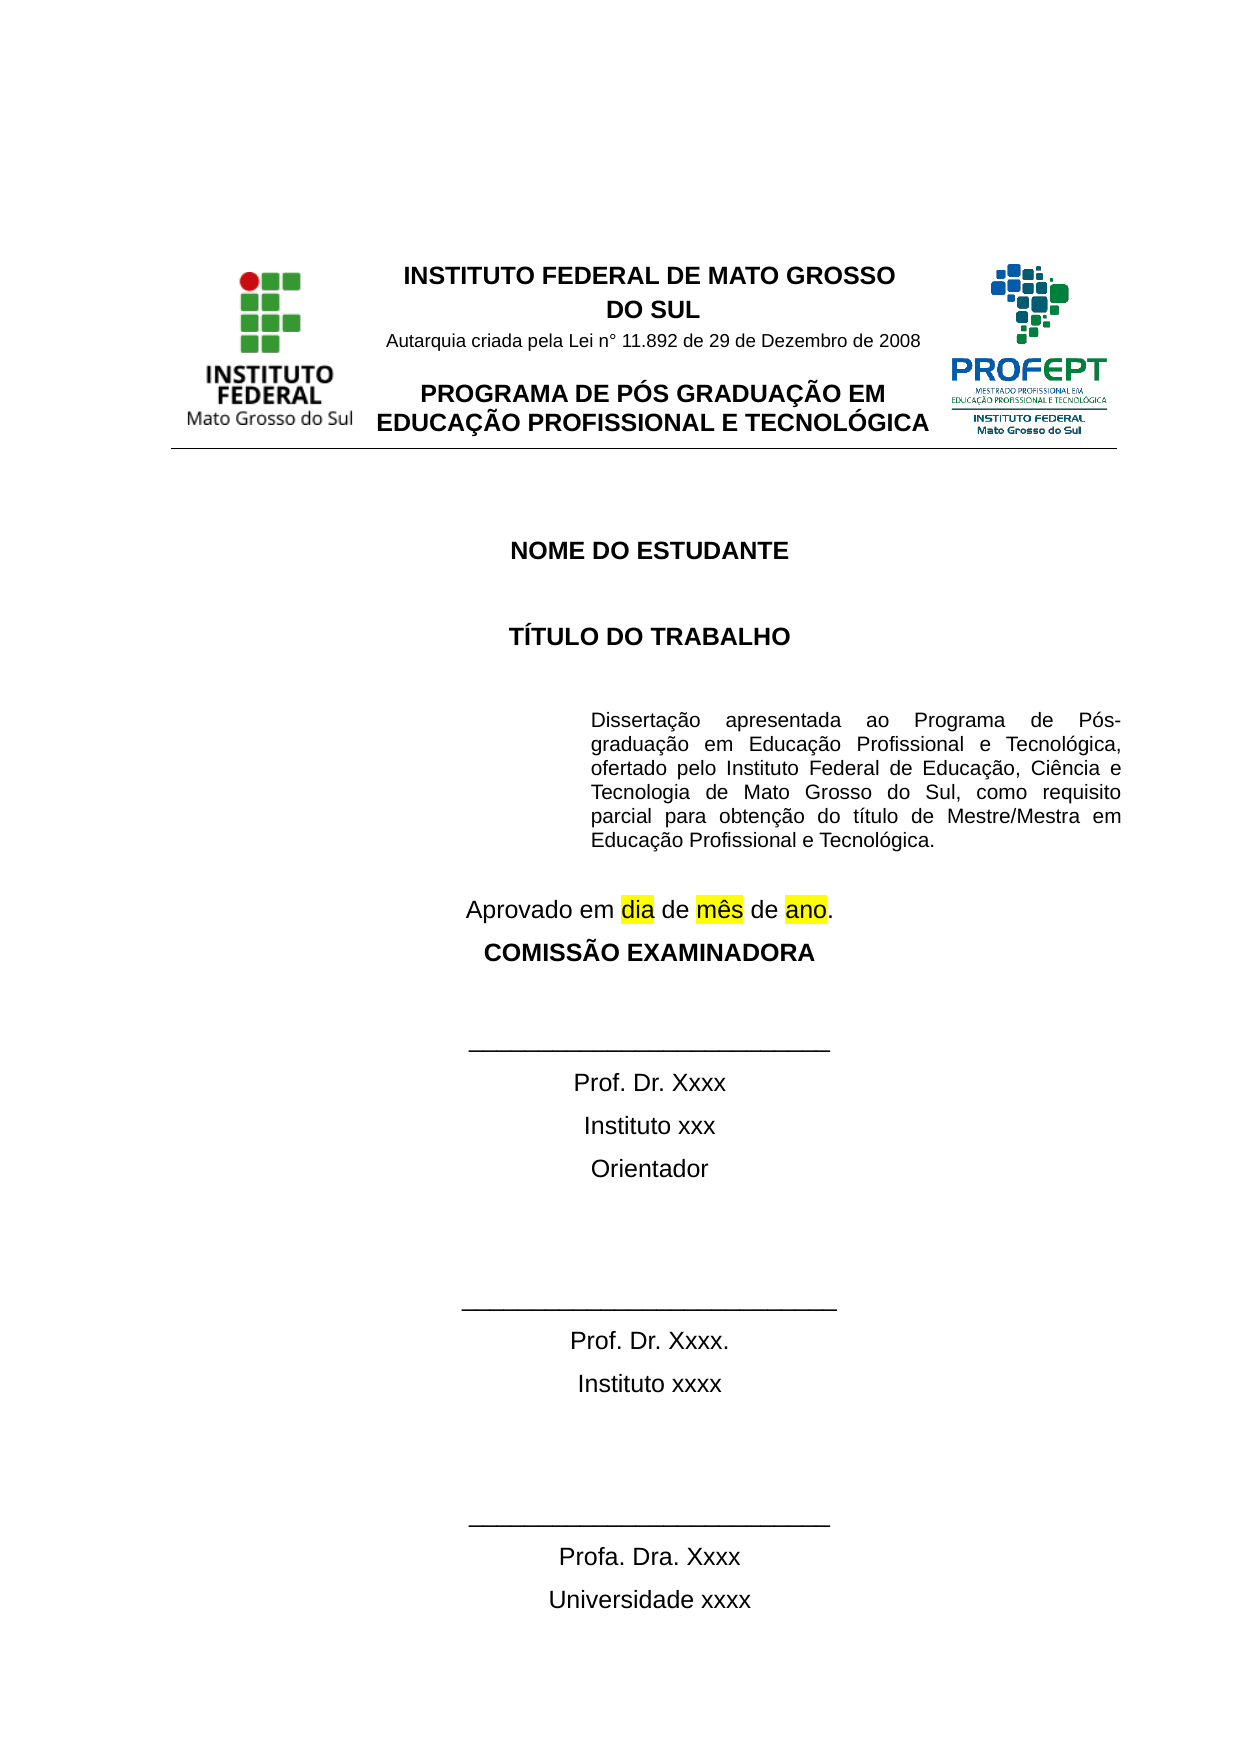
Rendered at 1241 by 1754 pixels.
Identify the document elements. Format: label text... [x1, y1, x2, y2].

list Dissertação apresentada ao Programa de Pós-graduação em Educação Profissional e Tecnológica, ofertado pelo Instituto Federal de Educação, Ciência e Tecnologia de Mato Grosso do Sul, como requisito parcial para obtenção do título de Mestre/Mestra em Educação Profissional e Tecnológica. [591, 708, 1122, 852]
table_header INSTITUTO FEDERAL DE MATO GROSSO DO SUL Autarquia criada pela Lei n° 11.892 de 29 de Dezembro de 2008 PROGRAMA DE PÓS GRADUAÇÃO EM EDUCAÇÃO PROFISSIONAL E TECNOLÓGICA [365, 249, 941, 448]
table_header [941, 249, 1117, 448]
list Profa. Dra. Xxxx [177, 1542, 1122, 1571]
picture [177, 272, 362, 425]
list Aprovado em dia de mês de ano. [177, 895, 1122, 924]
list Prof. Dr. Xxxx [177, 1067, 1122, 1096]
list __________________________ [177, 1499, 1122, 1527]
list __________________________ [177, 1024, 1122, 1053]
list ___________________________ [177, 1283, 1122, 1312]
picture [947, 260, 1112, 437]
list Instituto xxx [177, 1111, 1122, 1139]
list Prof. Dr. Xxxx. [177, 1326, 1122, 1355]
list Orientador [177, 1154, 1122, 1182]
list TÍTULO DO TRABALHO [177, 622, 1122, 651]
table_header [171, 249, 365, 448]
list Universidade xxxx [177, 1585, 1122, 1614]
list Instituto xxxx [177, 1369, 1122, 1398]
list NOME DO ESTUDANTE [177, 536, 1122, 564]
list COMISSÃO EXAMINADORA [177, 938, 1122, 967]
